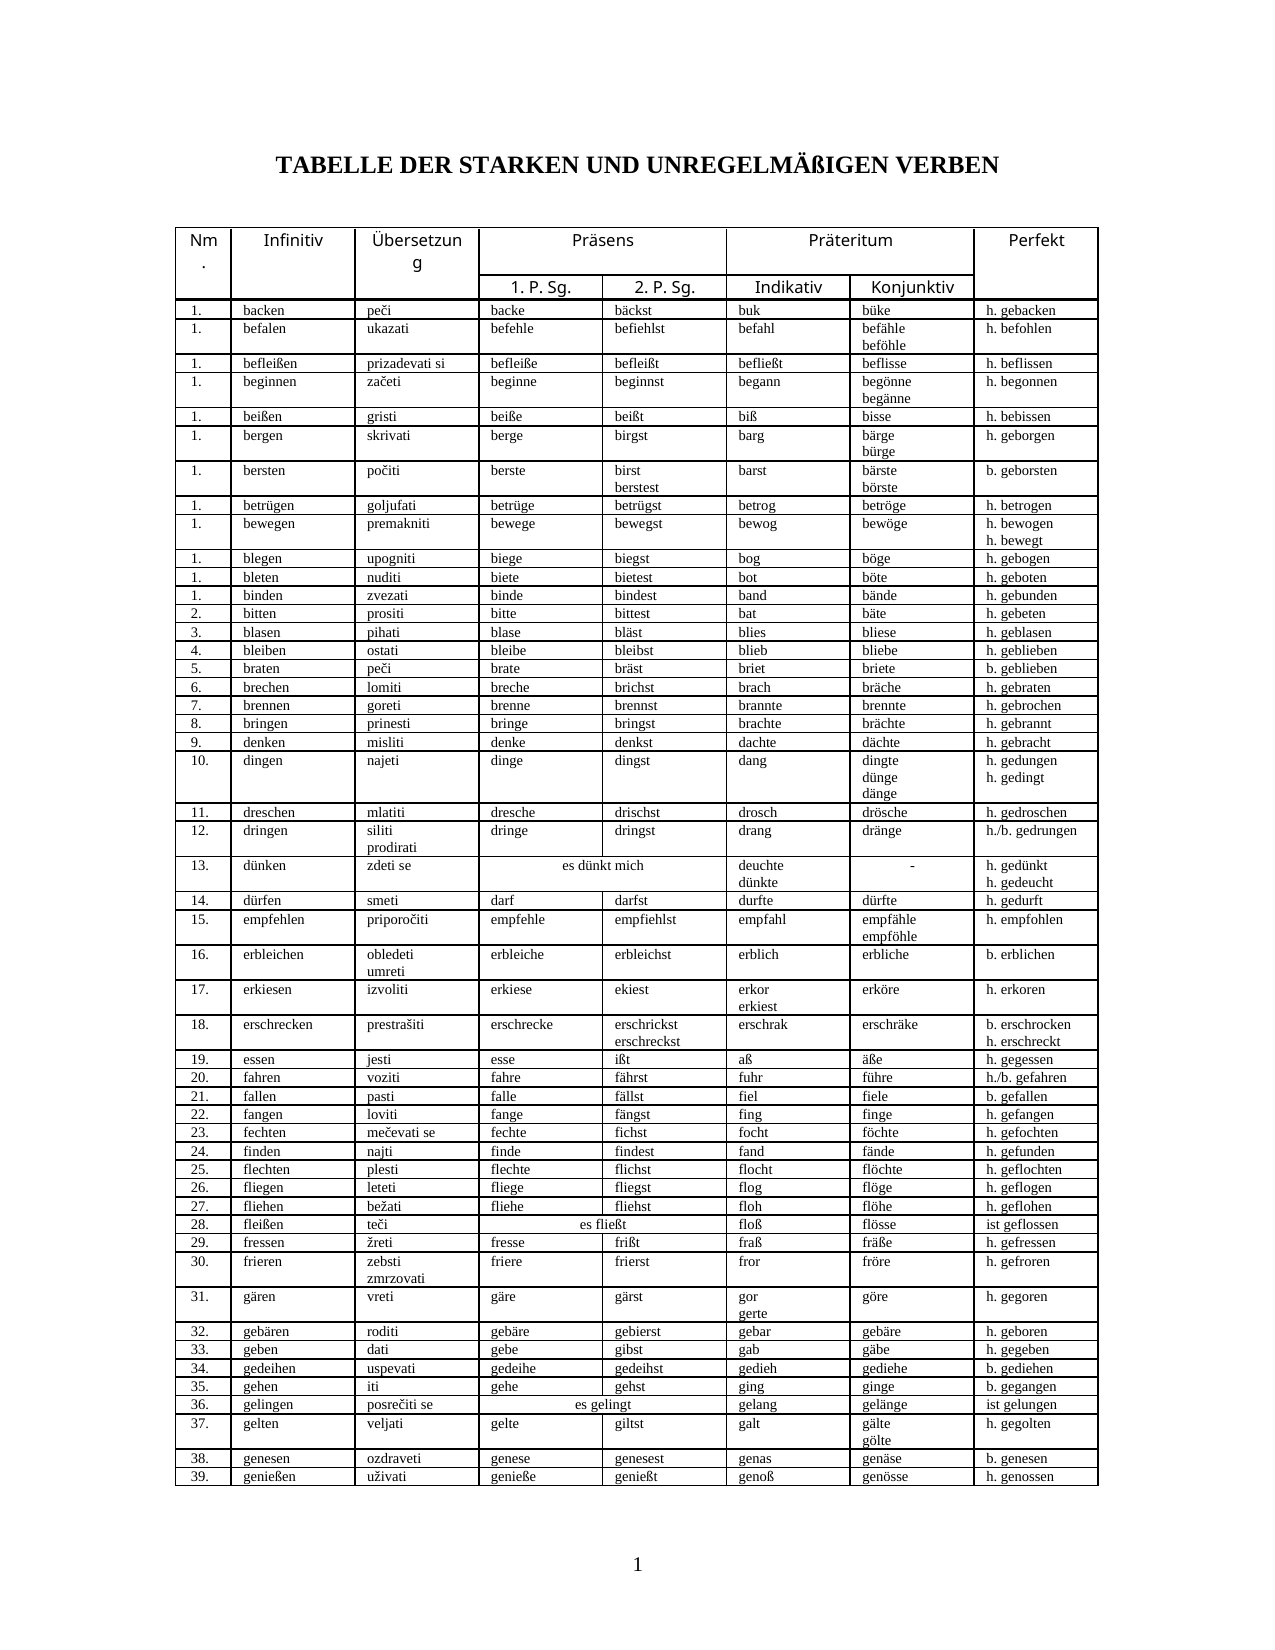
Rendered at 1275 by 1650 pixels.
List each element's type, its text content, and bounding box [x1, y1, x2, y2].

table_cell h. bebissen [975, 408, 1097, 425]
table_cell bäckst [603, 301, 726, 318]
table_cell brennst [603, 697, 726, 713]
table_cell h. geblieben [975, 642, 1097, 658]
table_cell bat [727, 605, 849, 622]
table_cell 1. P. Sg. [480, 276, 602, 298]
table_cell h./b. gefahren [975, 1069, 1097, 1086]
table_cell začeti [356, 373, 478, 407]
table_cell [176, 587, 230, 603]
table_cell birgst [603, 427, 726, 460]
table_cell führe [851, 1069, 973, 1086]
table_cell dinge [480, 752, 602, 802]
table_cell [176, 301, 230, 318]
table_cell gebierst [603, 1323, 726, 1339]
table_cell bärste börste [851, 462, 973, 495]
table_cell siliti prodirati [356, 822, 478, 856]
table_cell [176, 1234, 230, 1251]
table_cell bleten [232, 568, 354, 585]
table_cell ostati [356, 642, 478, 658]
table_cell brenne [480, 697, 602, 713]
table_cell fallen [232, 1088, 354, 1104]
table_cell gehst [603, 1378, 726, 1394]
table_cell gälte gölte [851, 1415, 973, 1448]
table_cell [975, 274, 1097, 298]
table_cell h. gedurft [975, 892, 1097, 909]
table_cell dringst [603, 822, 726, 856]
table_cell befahl [727, 320, 849, 353]
table_cell brechen [232, 678, 354, 695]
table_cell flöchte [851, 1161, 973, 1178]
table_cell [176, 1143, 230, 1159]
table_cell fällst [603, 1088, 726, 1104]
table_cell priporočiti [356, 911, 478, 944]
table_cell ist gelungen [975, 1396, 1097, 1413]
table_cell h. gebogen [975, 550, 1097, 567]
table_cell bringst [603, 715, 726, 732]
table_cell blegen [232, 550, 354, 567]
table_cell biege [480, 550, 602, 567]
table_cell [176, 911, 230, 944]
table_cell najti [356, 1143, 478, 1159]
table_cell fahren [232, 1069, 354, 1086]
table_cell betrügen [232, 497, 354, 513]
table_cell frieren [232, 1253, 354, 1286]
table_cell bittest [603, 605, 726, 622]
table_cell falle [480, 1088, 602, 1104]
table_cell betrog [727, 497, 849, 513]
table_cell bräst [603, 660, 726, 677]
table_cell bot [727, 568, 849, 585]
table_cell gediehe [851, 1360, 973, 1376]
table_cell genese [480, 1450, 602, 1466]
table_cell ekiest [603, 981, 726, 1014]
table_cell genoß [727, 1468, 849, 1485]
table_cell genösse [851, 1468, 973, 1485]
table_cell h. genossen [975, 1468, 1097, 1485]
table_header Übersetzung [356, 228, 479, 274]
table_cell vreti [356, 1288, 478, 1321]
table_cell findest [603, 1143, 726, 1159]
table_cell dächte [851, 733, 973, 750]
table_cell h. gedünkt h. gedeucht [975, 857, 1097, 891]
table_cell bräche [851, 678, 973, 695]
table_cell breche [480, 678, 602, 695]
table_cell dachte [727, 733, 849, 750]
table_cell erbleichst [603, 946, 726, 979]
table_cell gehe [480, 1378, 602, 1394]
table_cell fraß [727, 1234, 849, 1251]
table_cell buk [727, 301, 849, 318]
table_cell äße [851, 1051, 973, 1068]
table_cell brichst [603, 678, 726, 695]
table_cell fiel [727, 1088, 849, 1104]
table_cell genießt [603, 1468, 726, 1485]
table_cell upogniti [356, 550, 478, 567]
table_cell darf [480, 892, 602, 909]
table_cell backen [232, 301, 354, 318]
text TABELLE DER STARKEN UND UNREGELMÄßIGEN VERBEN [187, 150, 1087, 179]
table_cell beißt [603, 408, 726, 425]
table_cell erbliche [851, 946, 973, 979]
table_cell [176, 1051, 230, 1068]
table_cell bitte [480, 605, 602, 622]
table_cell blasen [232, 623, 354, 640]
table_cell gristi [356, 408, 478, 425]
table_cell h. gebrochen [975, 697, 1097, 713]
table_cell flöge [851, 1179, 973, 1196]
table_cell gab [727, 1341, 849, 1358]
table_cell počiti [356, 462, 478, 495]
table_cell gärst [603, 1288, 726, 1321]
table_cell dingen [232, 752, 354, 802]
table_cell ging [727, 1378, 849, 1394]
table_cell [176, 1415, 230, 1448]
table_cell genas [727, 1450, 849, 1466]
table_cell [176, 1216, 230, 1233]
table_cell [176, 462, 230, 495]
table_cell h. begonnen [975, 373, 1097, 407]
table_cell beginnst [603, 373, 726, 407]
table_cell fichst [603, 1124, 726, 1141]
table_cell befließt [727, 355, 849, 371]
table_cell betrügst [603, 497, 726, 513]
table_cell [176, 1161, 230, 1178]
table_cell bersten [232, 462, 354, 495]
table_cell band [727, 587, 849, 603]
table_cell fräße [851, 1234, 973, 1251]
table_cell befleißt [603, 355, 726, 371]
table_cell ginge [851, 1378, 973, 1394]
table_cell - [851, 857, 973, 891]
table_cell blieb [727, 642, 849, 658]
table_cell böte [851, 568, 973, 585]
table_cell befiehlst [603, 320, 726, 353]
table_cell gedeihe [480, 1360, 602, 1376]
table_cell flöhe [851, 1198, 973, 1214]
table_cell fährst [603, 1069, 726, 1086]
table_cell [176, 752, 230, 802]
table_cell [176, 1016, 230, 1049]
table_cell erkiesen [232, 981, 354, 1014]
table_cell h. gegoren [975, 1288, 1097, 1321]
table_cell fliehst [603, 1198, 726, 1214]
table_header Perfekt [975, 228, 1097, 274]
table_cell b. genesen [975, 1450, 1097, 1466]
table_cell finde [480, 1143, 602, 1159]
table_cell genäse [851, 1450, 973, 1466]
table_cell es dünkt mich [480, 857, 726, 891]
table_cell [176, 1198, 230, 1214]
table_cell dürfte [851, 892, 973, 909]
table_cell esse [480, 1051, 602, 1068]
table_header Präteritum [727, 228, 974, 274]
table_cell genesest [603, 1450, 726, 1466]
table_cell bäte [851, 605, 973, 622]
table_header Nm. [176, 228, 231, 274]
table_cell b. gefallen [975, 1088, 1097, 1104]
table_cell erschrak [727, 1016, 849, 1049]
table_cell [176, 697, 230, 713]
table_cell dringen [232, 822, 354, 856]
table_cell betrüge [480, 497, 602, 513]
table_cell obledeti umreti [356, 946, 478, 979]
table_cell gebäre [851, 1323, 973, 1339]
table_cell gelte [480, 1415, 602, 1448]
table_cell denkst [603, 733, 726, 750]
table_cell lomiti [356, 678, 478, 695]
table_cell h./b. gedrungen [975, 822, 1097, 856]
table_cell fahre [480, 1069, 602, 1086]
table_cell prositi [356, 605, 478, 622]
table_cell dünken [232, 857, 354, 891]
table_cell h. gebunden [975, 587, 1097, 603]
table_cell [176, 892, 230, 909]
table_cell fliehen [232, 1198, 354, 1214]
table_cell ukazati [356, 320, 478, 353]
table_cell dingst [603, 752, 726, 802]
table_cell [176, 320, 230, 353]
table_cell veljati [356, 1415, 478, 1448]
table_cell giltst [603, 1415, 726, 1448]
table_cell dingte dünge dänge [851, 752, 973, 802]
table_cell betröge [851, 497, 973, 513]
table_cell h. betrogen [975, 497, 1097, 513]
table_cell teči [356, 1216, 478, 1233]
table_cell h. gefangen [975, 1106, 1097, 1123]
table_cell dang [727, 752, 849, 802]
table_cell fressen [232, 1234, 354, 1251]
table_cell es fließt [480, 1216, 726, 1233]
table_cell [176, 1396, 230, 1413]
table_cell berge [480, 427, 602, 460]
table_cell 2. P. Sg. [603, 276, 726, 298]
table_cell essen [232, 1051, 354, 1068]
table_cell h. beflissen [975, 355, 1097, 371]
table_cell leteti [356, 1179, 478, 1196]
table_cell zdeti se [356, 857, 478, 891]
table_cell genieße [480, 1468, 602, 1485]
table_cell b. erblichen [975, 946, 1097, 979]
table_cell brachte [727, 715, 849, 732]
table_cell [176, 733, 230, 750]
table_cell gebären [232, 1323, 354, 1339]
table_cell flechten [232, 1161, 354, 1178]
table_cell bitten [232, 605, 354, 622]
table_cell blies [727, 623, 849, 640]
table_cell genesen [232, 1450, 354, 1466]
table_cell h. erkoren [975, 981, 1097, 1014]
table_cell fand [727, 1143, 849, 1159]
table_cell erschrickst erschreckst [603, 1016, 726, 1049]
table_cell h. gebracht [975, 733, 1097, 750]
table_cell bände [851, 587, 973, 603]
table_cell bežati [356, 1198, 478, 1214]
table_cell fangen [232, 1106, 354, 1123]
table_cell goreti [356, 697, 478, 713]
table_cell h. geboren [975, 1323, 1097, 1339]
table_cell [176, 515, 230, 548]
table_cell [176, 857, 230, 891]
table_cell gehen [232, 1378, 354, 1394]
table_cell befalen [232, 320, 354, 353]
table_cell bärge bürge [851, 427, 973, 460]
table_cell h. gegeben [975, 1341, 1097, 1358]
table_cell [176, 1341, 230, 1358]
table_cell beginne [480, 373, 602, 407]
table_cell empfehle [480, 911, 602, 944]
table_cell gelang [727, 1396, 849, 1413]
table_cell birst berstest [603, 462, 726, 495]
table_cell prestrašiti [356, 1016, 478, 1049]
table_cell gelänge [851, 1396, 973, 1413]
table_cell fechten [232, 1124, 354, 1141]
table_cell [176, 981, 230, 1014]
table_cell fängst [603, 1106, 726, 1123]
table_cell föchte [851, 1124, 973, 1141]
table_cell gelten [232, 1415, 354, 1448]
table_cell brach [727, 678, 849, 695]
table_cell nuditi [356, 568, 478, 585]
table_cell bewöge [851, 515, 973, 548]
table_cell fiele [851, 1088, 973, 1104]
table_cell h. gebraten [975, 678, 1097, 695]
table_cell denken [232, 733, 354, 750]
table_cell loviti [356, 1106, 478, 1123]
table_cell h. gebacken [975, 301, 1097, 318]
table_cell erblich [727, 946, 849, 979]
table_cell h. befohlen [975, 320, 1097, 353]
table_cell h. geflogen [975, 1179, 1097, 1196]
table_cell b. erschrocken h. erschreckt [975, 1016, 1097, 1049]
table_cell befleißen [232, 355, 354, 371]
table_cell [176, 1288, 230, 1321]
table_cell dati [356, 1341, 478, 1358]
table_cell finge [851, 1106, 973, 1123]
table_cell genießen [232, 1468, 354, 1485]
table_cell zvezati [356, 587, 478, 603]
table_cell erbleichen [232, 946, 354, 979]
table_cell göre [851, 1288, 973, 1321]
table_cell binde [480, 587, 602, 603]
table_cell h. gedroschen [975, 804, 1097, 820]
table_cell biete [480, 568, 602, 585]
table_cell flichst [603, 1161, 726, 1178]
table_cell [176, 715, 230, 732]
table_cell drösche [851, 804, 973, 820]
table_cell [176, 1069, 230, 1086]
table_cell h. geborgen [975, 427, 1097, 460]
table_cell biß [727, 408, 849, 425]
table_cell bisse [851, 408, 973, 425]
table_cell plesti [356, 1161, 478, 1178]
table_cell empfahl [727, 911, 849, 944]
table_cell bog [727, 550, 849, 567]
table_cell [176, 804, 230, 820]
table_cell gibst [603, 1341, 726, 1358]
table_cell premakniti [356, 515, 478, 548]
table_cell gedieh [727, 1360, 849, 1376]
table_cell bindest [603, 587, 726, 603]
table_header Präsens [480, 228, 726, 274]
table_cell frißt [603, 1234, 726, 1251]
table_cell briete [851, 660, 973, 677]
table_cell empfiehlst [603, 911, 726, 944]
table_cell [176, 678, 230, 695]
table_cell empfehlen [232, 911, 354, 944]
table_cell erkiese [480, 981, 602, 1014]
table_cell h. gefochten [975, 1124, 1097, 1141]
table_cell erkor erkiest [727, 981, 849, 1014]
table_cell galt [727, 1415, 849, 1448]
table_cell mlatiti [356, 804, 478, 820]
table_cell flösse [851, 1216, 973, 1233]
table_cell [176, 1253, 230, 1286]
table_cell ist geflossen [975, 1216, 1097, 1233]
table_cell flocht [727, 1161, 849, 1178]
table_cell brate [480, 660, 602, 677]
table_cell bliebe [851, 642, 973, 658]
table_cell bewege [480, 515, 602, 548]
table_cell gebar [727, 1323, 849, 1339]
table_cell brennte [851, 697, 973, 713]
table_cell najeti [356, 752, 478, 802]
table_cell h. geboten [975, 568, 1097, 585]
table_cell [176, 1323, 230, 1339]
table_cell büke [851, 301, 973, 318]
table_cell [232, 274, 354, 298]
table_cell drosch [727, 804, 849, 820]
table_cell bläst [603, 623, 726, 640]
table_cell bliese [851, 623, 973, 640]
table_cell izvoliti [356, 981, 478, 1014]
table_cell beißen [232, 408, 354, 425]
table_cell bietest [603, 568, 726, 585]
table_cell uspevati [356, 1360, 478, 1376]
table_cell befleiße [480, 355, 602, 371]
table_cell iti [356, 1378, 478, 1394]
table_cell braten [232, 660, 354, 677]
table_cell bleibst [603, 642, 726, 658]
table_cell bringen [232, 715, 354, 732]
table_cell fliege [480, 1179, 602, 1196]
table_cell [176, 1179, 230, 1196]
table_cell befehle [480, 320, 602, 353]
table_cell roditi [356, 1323, 478, 1339]
table_cell gedeihen [232, 1360, 354, 1376]
table_cell h. gebeten [975, 605, 1097, 622]
table_cell bewegen [232, 515, 354, 548]
table_cell Konjunktiv [851, 276, 973, 298]
table_cell beginnen [232, 373, 354, 407]
table_cell aß [727, 1051, 849, 1068]
table_cell h. gefroren [975, 1253, 1097, 1286]
table_cell finden [232, 1143, 354, 1159]
table_cell es gelingt [480, 1396, 726, 1413]
table_cell gebäre [480, 1323, 602, 1339]
table_cell dresche [480, 804, 602, 820]
table_cell deuchte dünkte [727, 857, 849, 891]
table_cell berste [480, 462, 602, 495]
table_cell dränge [851, 822, 973, 856]
table_cell [176, 822, 230, 856]
table_cell denke [480, 733, 602, 750]
table_cell fleißen [232, 1216, 354, 1233]
table_cell ißt [603, 1051, 726, 1068]
table_cell [176, 373, 230, 407]
table_cell bewegst [603, 515, 726, 548]
table_cell blase [480, 623, 602, 640]
table_cell smeti [356, 892, 478, 909]
table_cell drang [727, 822, 849, 856]
table_cell [176, 660, 230, 677]
table_cell floß [727, 1216, 849, 1233]
table_cell gäre [480, 1288, 602, 1321]
table_cell empfähle empföhle [851, 911, 973, 944]
table_cell frierst [603, 1253, 726, 1286]
table_cell [176, 1450, 230, 1466]
table_cell briet [727, 660, 849, 677]
table_cell voziti [356, 1069, 478, 1086]
table_cell fresse [480, 1234, 602, 1251]
table_cell [176, 642, 230, 658]
table_cell Indikativ [727, 276, 849, 298]
table_cell h. geflohen [975, 1198, 1097, 1214]
table_cell [176, 1124, 230, 1141]
table_cell skrivati [356, 427, 478, 460]
table_cell pasti [356, 1088, 478, 1104]
table_cell binden [232, 587, 354, 603]
table_cell böge [851, 550, 973, 567]
table_cell b. gegangen [975, 1378, 1097, 1394]
table_cell brennen [232, 697, 354, 713]
table_cell h. empfohlen [975, 911, 1097, 944]
table_cell barg [727, 427, 849, 460]
table_cell fechte [480, 1124, 602, 1141]
table_cell [176, 1378, 230, 1394]
table_cell erschrecken [232, 1016, 354, 1049]
table_cell [176, 1360, 230, 1376]
table_cell prinesti [356, 715, 478, 732]
table_cell mečevati se [356, 1124, 478, 1141]
table_cell brächte [851, 715, 973, 732]
table_cell h. geflochten [975, 1161, 1097, 1178]
table_cell [176, 946, 230, 979]
table_cell dürfen [232, 892, 354, 909]
table_cell [176, 427, 230, 460]
table_cell [176, 568, 230, 585]
table_cell fliehe [480, 1198, 602, 1214]
table_cell fange [480, 1106, 602, 1123]
table_cell drischst [603, 804, 726, 820]
table_cell dreschen [232, 804, 354, 820]
table_cell bergen [232, 427, 354, 460]
table_cell peči [356, 660, 478, 677]
table_cell žreti [356, 1234, 478, 1251]
table_cell h. gefressen [975, 1234, 1097, 1251]
table_cell beiße [480, 408, 602, 425]
table_cell uživati [356, 1468, 478, 1485]
table_cell bewog [727, 515, 849, 548]
table_cell b. geblieben [975, 660, 1097, 677]
table_cell zebsti zmrzovati [356, 1253, 478, 1286]
table_cell [176, 355, 230, 371]
table_cell [356, 274, 478, 298]
table_cell [176, 1468, 230, 1485]
table_cell [176, 1088, 230, 1104]
table_cell gedeihst [603, 1360, 726, 1376]
table_cell b. geborsten [975, 462, 1097, 495]
table_cell biegst [603, 550, 726, 567]
table_cell erbleiche [480, 946, 602, 979]
table_cell [176, 497, 230, 513]
table_cell focht [727, 1124, 849, 1141]
table_cell friere [480, 1253, 602, 1286]
table_cell h. gegolten [975, 1415, 1097, 1448]
table_cell befähle beföhle [851, 320, 973, 353]
table_cell flog [727, 1179, 849, 1196]
table_cell fliegen [232, 1179, 354, 1196]
table_cell geben [232, 1341, 354, 1358]
table_cell begann [727, 373, 849, 407]
table_cell erschräke [851, 1016, 973, 1049]
table_cell h. gedungen h. gedingt [975, 752, 1097, 802]
table_cell peči [356, 301, 478, 318]
table_cell erschrecke [480, 1016, 602, 1049]
table_cell [176, 408, 230, 425]
table_cell barst [727, 462, 849, 495]
table_cell [176, 274, 230, 298]
table_header Infinitiv [232, 228, 355, 274]
table_cell begönne begänne [851, 373, 973, 407]
table_cell darfst [603, 892, 726, 909]
table_cell dringe [480, 822, 602, 856]
table_cell bleiben [232, 642, 354, 658]
table_cell bringe [480, 715, 602, 732]
table_cell gebe [480, 1341, 602, 1358]
table_cell brannte [727, 697, 849, 713]
table_cell gäbe [851, 1341, 973, 1358]
table_cell b. gediehen [975, 1360, 1097, 1376]
table_cell erköre [851, 981, 973, 1014]
table_cell gelingen [232, 1396, 354, 1413]
table_cell goljufati [356, 497, 478, 513]
table_cell fliegst [603, 1179, 726, 1196]
table_cell jesti [356, 1051, 478, 1068]
table_cell [176, 550, 230, 567]
table_cell misliti [356, 733, 478, 750]
table_cell backe [480, 301, 602, 318]
table_cell durfte [727, 892, 849, 909]
table_cell prizadevati si [356, 355, 478, 371]
table_cell [176, 605, 230, 622]
table_cell h. gebrannt [975, 715, 1097, 732]
table_cell pihati [356, 623, 478, 640]
table_cell [176, 623, 230, 640]
table_cell h. bewogen h. bewegt [975, 515, 1097, 548]
table_cell flechte [480, 1161, 602, 1178]
table_cell fröre [851, 1253, 973, 1286]
table_cell gären [232, 1288, 354, 1321]
table_cell fror [727, 1253, 849, 1286]
table_cell fände [851, 1143, 973, 1159]
table_cell floh [727, 1198, 849, 1214]
table_cell fing [727, 1106, 849, 1123]
table_cell ozdraveti [356, 1450, 478, 1466]
table_cell h. geblasen [975, 623, 1097, 640]
table_cell posrečiti se [356, 1396, 478, 1413]
table_cell h. gegessen [975, 1051, 1097, 1068]
table_cell beflisse [851, 355, 973, 371]
table_cell fuhr [727, 1069, 849, 1086]
table_cell gor gerte [727, 1288, 849, 1321]
table_cell [176, 1106, 230, 1123]
table_cell h. gefunden [975, 1143, 1097, 1159]
table_cell bleibe [480, 642, 602, 658]
